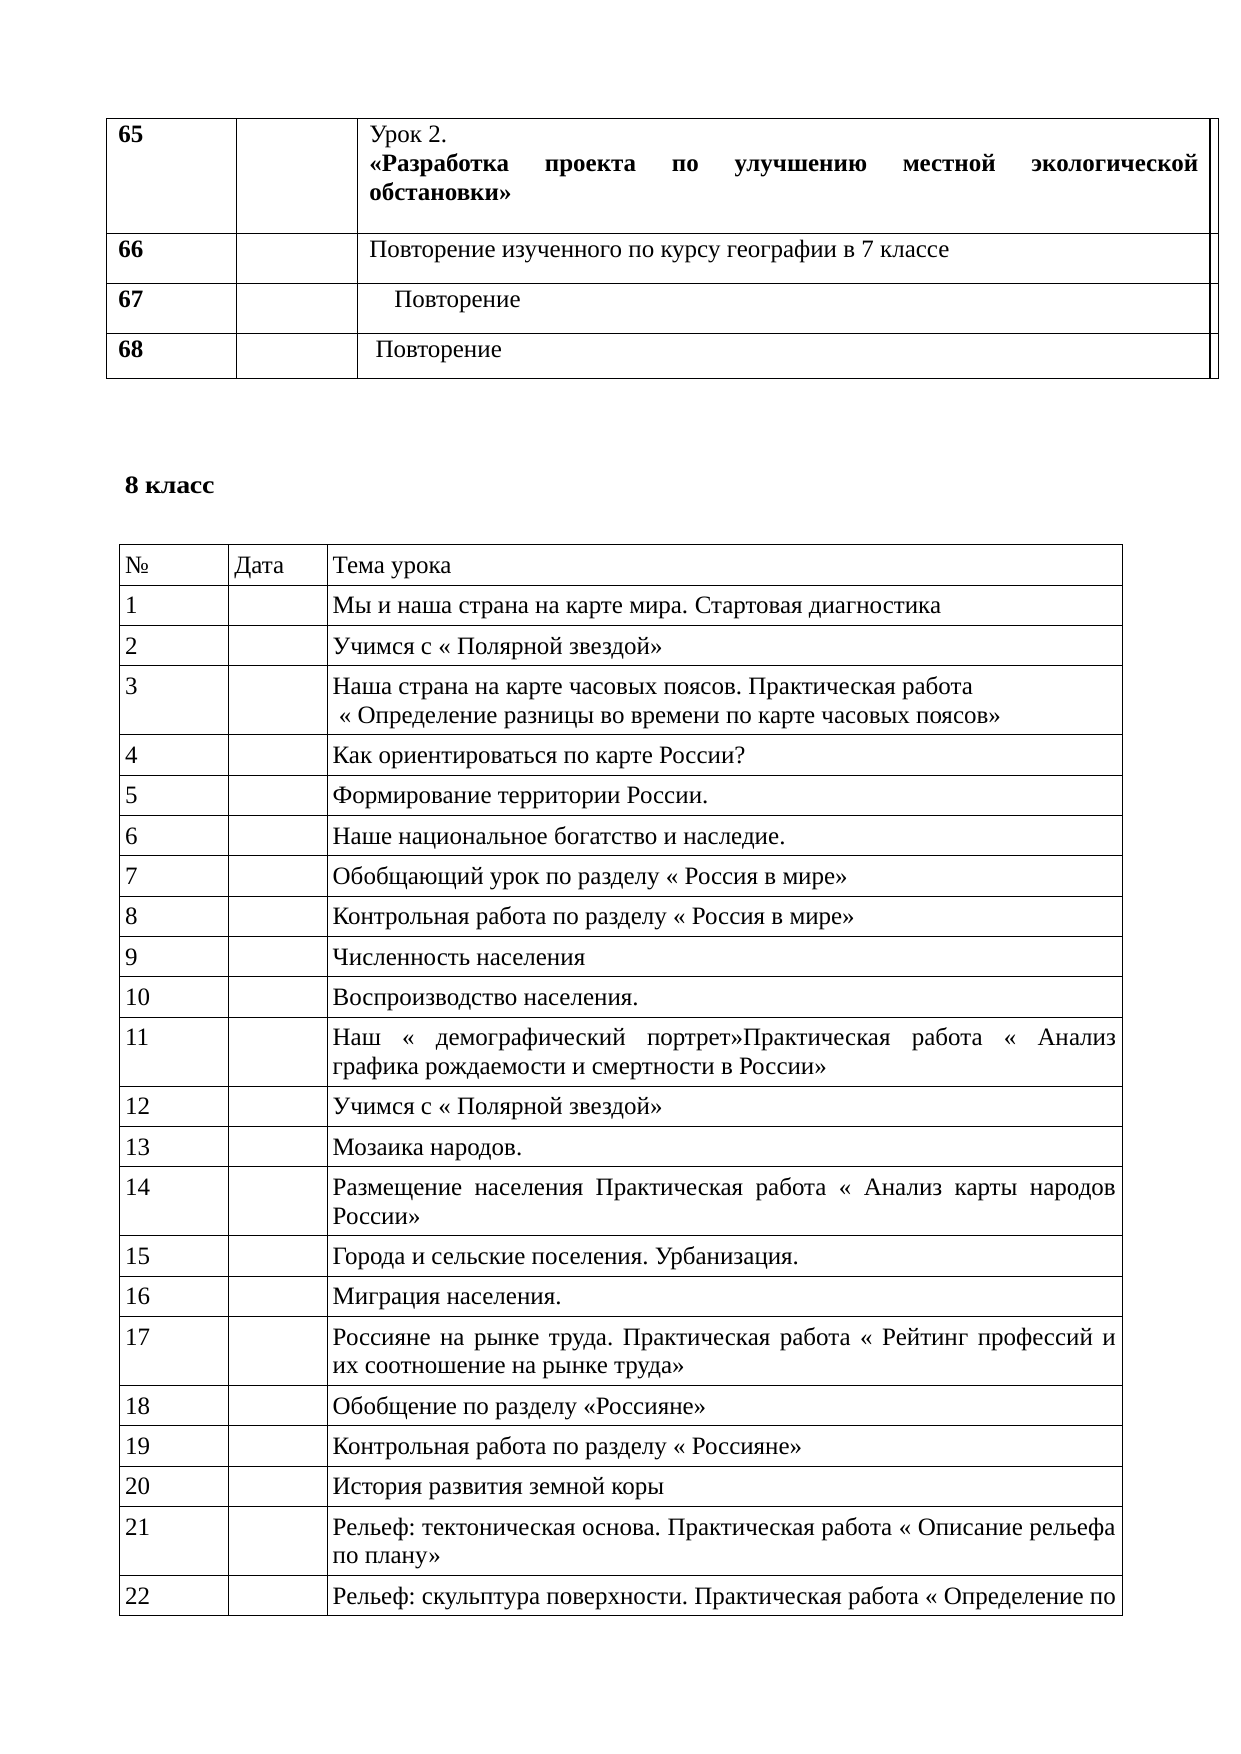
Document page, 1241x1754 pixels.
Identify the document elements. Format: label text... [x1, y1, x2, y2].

table_cell Урок 2. «Разработка проекта по улучшению местной экологической обстановки» [358, 119, 1209, 233]
table_cell [229, 977, 327, 1017]
table_cell [229, 1127, 327, 1166]
table_cell 67 [107, 284, 236, 333]
table_cell 13 [120, 1127, 228, 1166]
table_cell Учимся с « Полярной звездой» [328, 1087, 1122, 1126]
table_cell [229, 856, 327, 896]
table_cell [229, 1386, 327, 1425]
table_cell Учимся с « Полярной звездой» [328, 626, 1122, 665]
text 8 класс [118, 470, 1122, 499]
table_cell 9 [120, 937, 228, 976]
table_cell [229, 1317, 327, 1385]
table_cell [229, 586, 327, 625]
table_cell [237, 119, 357, 233]
table_cell Города и сельские поселения. Урбанизация. [328, 1236, 1122, 1276]
table_cell 2 [120, 626, 228, 665]
table_cell Как ориентироваться по карте России? [328, 735, 1122, 775]
table_cell 7 [120, 856, 228, 896]
table_cell 68 [107, 334, 236, 378]
table_cell [1211, 334, 1218, 378]
table_cell Размещение населения Практическая работа « Анализ карты народов России» [328, 1167, 1122, 1235]
table_cell Формирование территории России. [328, 776, 1122, 815]
table_cell История развития земной коры [328, 1467, 1122, 1506]
table_cell 12 [120, 1087, 228, 1126]
table_cell Мы и наша страна на карте мира. Стартовая диагностика [328, 586, 1122, 625]
table_cell [229, 1236, 327, 1276]
table_cell Контрольная работа по разделу « Россияне» [328, 1426, 1122, 1466]
table_cell Повторение изученного по курсу географии в 7 классе [358, 234, 1209, 283]
table_cell [229, 1576, 327, 1615]
table_cell Контрольная работа по разделу « Россия в мире» [328, 897, 1122, 936]
table_cell 19 [120, 1426, 228, 1466]
table_cell [229, 897, 327, 936]
table_cell 1 [120, 586, 228, 625]
table_cell 11 [120, 1018, 228, 1086]
table_header № [120, 545, 228, 585]
table_cell [229, 816, 327, 855]
table_cell 14 [120, 1167, 228, 1235]
table_cell Повторение [358, 334, 1209, 378]
table_cell Обобщающий урок по разделу « Россия в мире» [328, 856, 1122, 896]
table_cell Рельеф: скульптура поверхности. Практическая работа « Определение по [328, 1576, 1122, 1615]
table_cell [229, 776, 327, 815]
table_cell [229, 1087, 327, 1126]
table_cell Россияне на рынке труда. Практическая работа « Рейтинг профессий и их соотношение на рынке труда» [328, 1317, 1122, 1385]
table_cell [229, 1426, 327, 1466]
table_cell 8 [120, 897, 228, 936]
table_cell [229, 937, 327, 976]
table_cell [229, 1507, 327, 1575]
table_cell [237, 284, 357, 333]
table_cell [229, 735, 327, 775]
table_cell 5 [120, 776, 228, 815]
table_cell 66 [107, 234, 236, 283]
table_cell Наше национальное богатство и наследие. [328, 816, 1122, 855]
table_cell 21 [120, 1507, 228, 1575]
table_cell Рельеф: тектоническая основа. Практическая работа « Описание рельефа по плану» [328, 1507, 1122, 1575]
table_cell Мозаика народов. [328, 1127, 1122, 1166]
table_cell 65 [107, 119, 236, 233]
table_cell [237, 234, 357, 283]
table_cell Воспроизводство населения. [328, 977, 1122, 1017]
table_cell 10 [120, 977, 228, 1017]
table_cell [229, 1018, 327, 1086]
table_cell Миграция населения. [328, 1277, 1122, 1316]
table_cell Обобщение по разделу «Россияне» [328, 1386, 1122, 1425]
table_cell 18 [120, 1386, 228, 1425]
table_header Дата [229, 545, 327, 585]
table_cell [229, 1277, 327, 1316]
table_header Тема урока [328, 545, 1122, 585]
table_cell [229, 1467, 327, 1506]
table_cell 20 [120, 1467, 228, 1506]
table_cell 16 [120, 1277, 228, 1316]
table_cell 15 [120, 1236, 228, 1276]
table_cell [229, 1167, 327, 1235]
table_cell Наша страна на карте часовых поясов. Практическая работа « Определение разницы во времени по карте часовых поясов» [328, 666, 1122, 734]
table_cell 3 [120, 666, 228, 734]
table_cell [1211, 234, 1218, 283]
table_cell 4 [120, 735, 228, 775]
table_cell [229, 666, 327, 734]
table_cell [1211, 119, 1218, 233]
table_cell 22 [120, 1576, 228, 1615]
table_cell 6 [120, 816, 228, 855]
table_cell Численность населения [328, 937, 1122, 976]
table_cell Повторение [358, 284, 1209, 333]
table_cell [229, 626, 327, 665]
table_cell [237, 334, 357, 378]
table_cell 17 [120, 1317, 228, 1385]
table_cell [1211, 284, 1218, 333]
table_cell Наш « демографический портрет»Практическая работа « Анализ графика рождаемости и смертности в России» [328, 1018, 1122, 1086]
